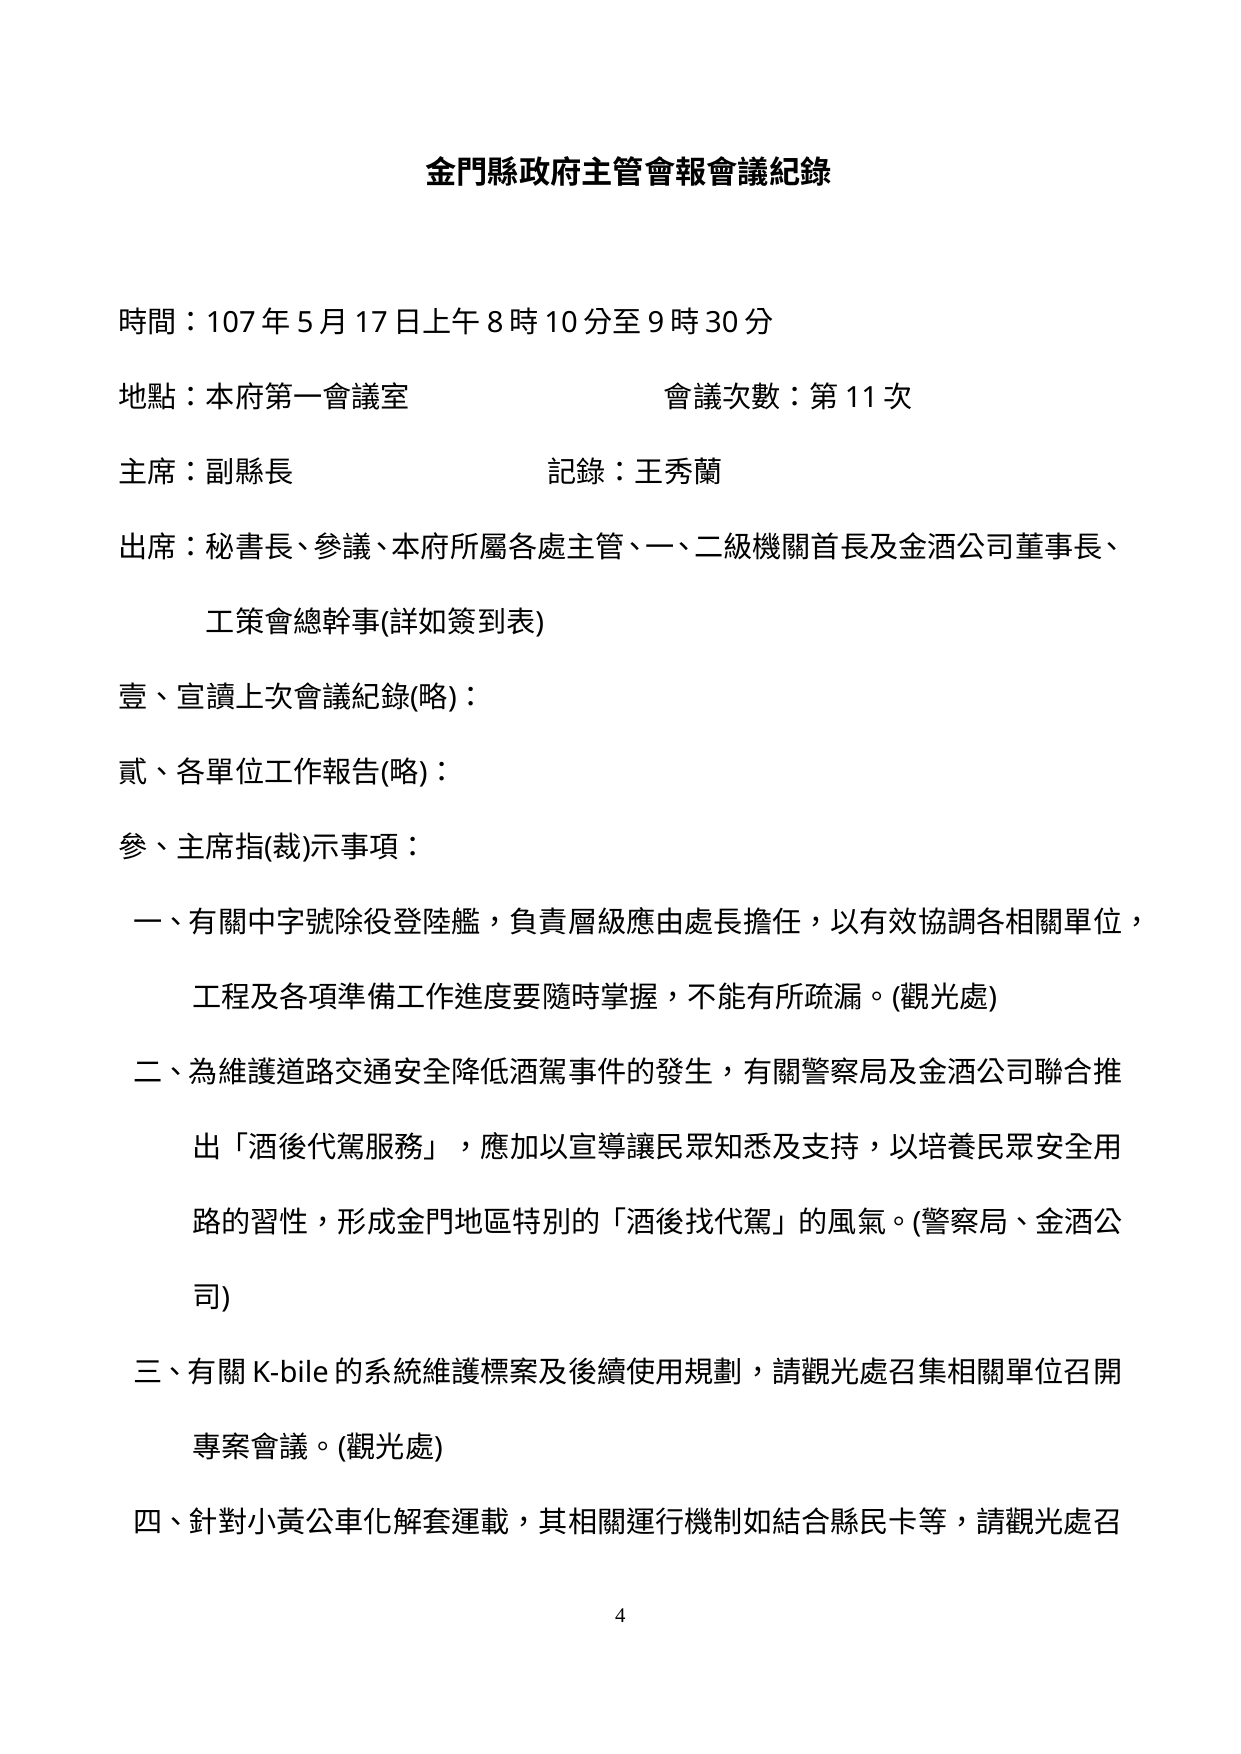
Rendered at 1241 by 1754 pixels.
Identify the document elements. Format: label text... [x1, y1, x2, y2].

text 參、主席指(裁)示事項： [118, 807, 1122, 882]
text 貳、各單位工作報告(略)： [118, 732, 1122, 807]
text 三、有關K-bile的系統維護標案及後續使用規劃，請觀光處召集相關單位召開專案會議。(觀光處) [133, 1332, 1122, 1482]
list 壹、宣讀上次會議紀錄(略)： [118, 657, 1122, 732]
text 主席：副縣長 記錄：王秀蘭 [118, 432, 1122, 507]
text 四、針對小黃公車化解套運載，其相關運行機制如結合縣民卡等，請觀光處召 [133, 1482, 1122, 1557]
text 金門縣政府主管會報會議紀錄 [118, 132, 1122, 207]
text 二、為維護道路交通安全降低酒駕事件的發生，有關警察局及金酒公司聯合推出「酒後代駕服務」，應加以宣導讓民眾知悉及支持，以培養民眾安全用路的習性，形成金門地區特別的「酒後找代駕」的風氣。(警察局、金酒公司) [133, 1032, 1122, 1332]
text 一、有關中字號除役登陸艦，負責層級應由處長擔任，以有效協調各相關單位，工程及各項準備工作進度要隨時掌握，不能有所疏漏。(觀光處) [133, 882, 1122, 1032]
text 地點：本府第一會議室 會議次數：第11次 [118, 357, 1122, 432]
text 時間：107年5月17日上午8時10分至9時30分 [118, 282, 1122, 357]
text 出席：秘書長、參議、本府所屬各處主管、一、二級機關首長及金酒公司董事長、工策會總幹事(詳如簽到表) [118, 507, 1122, 657]
